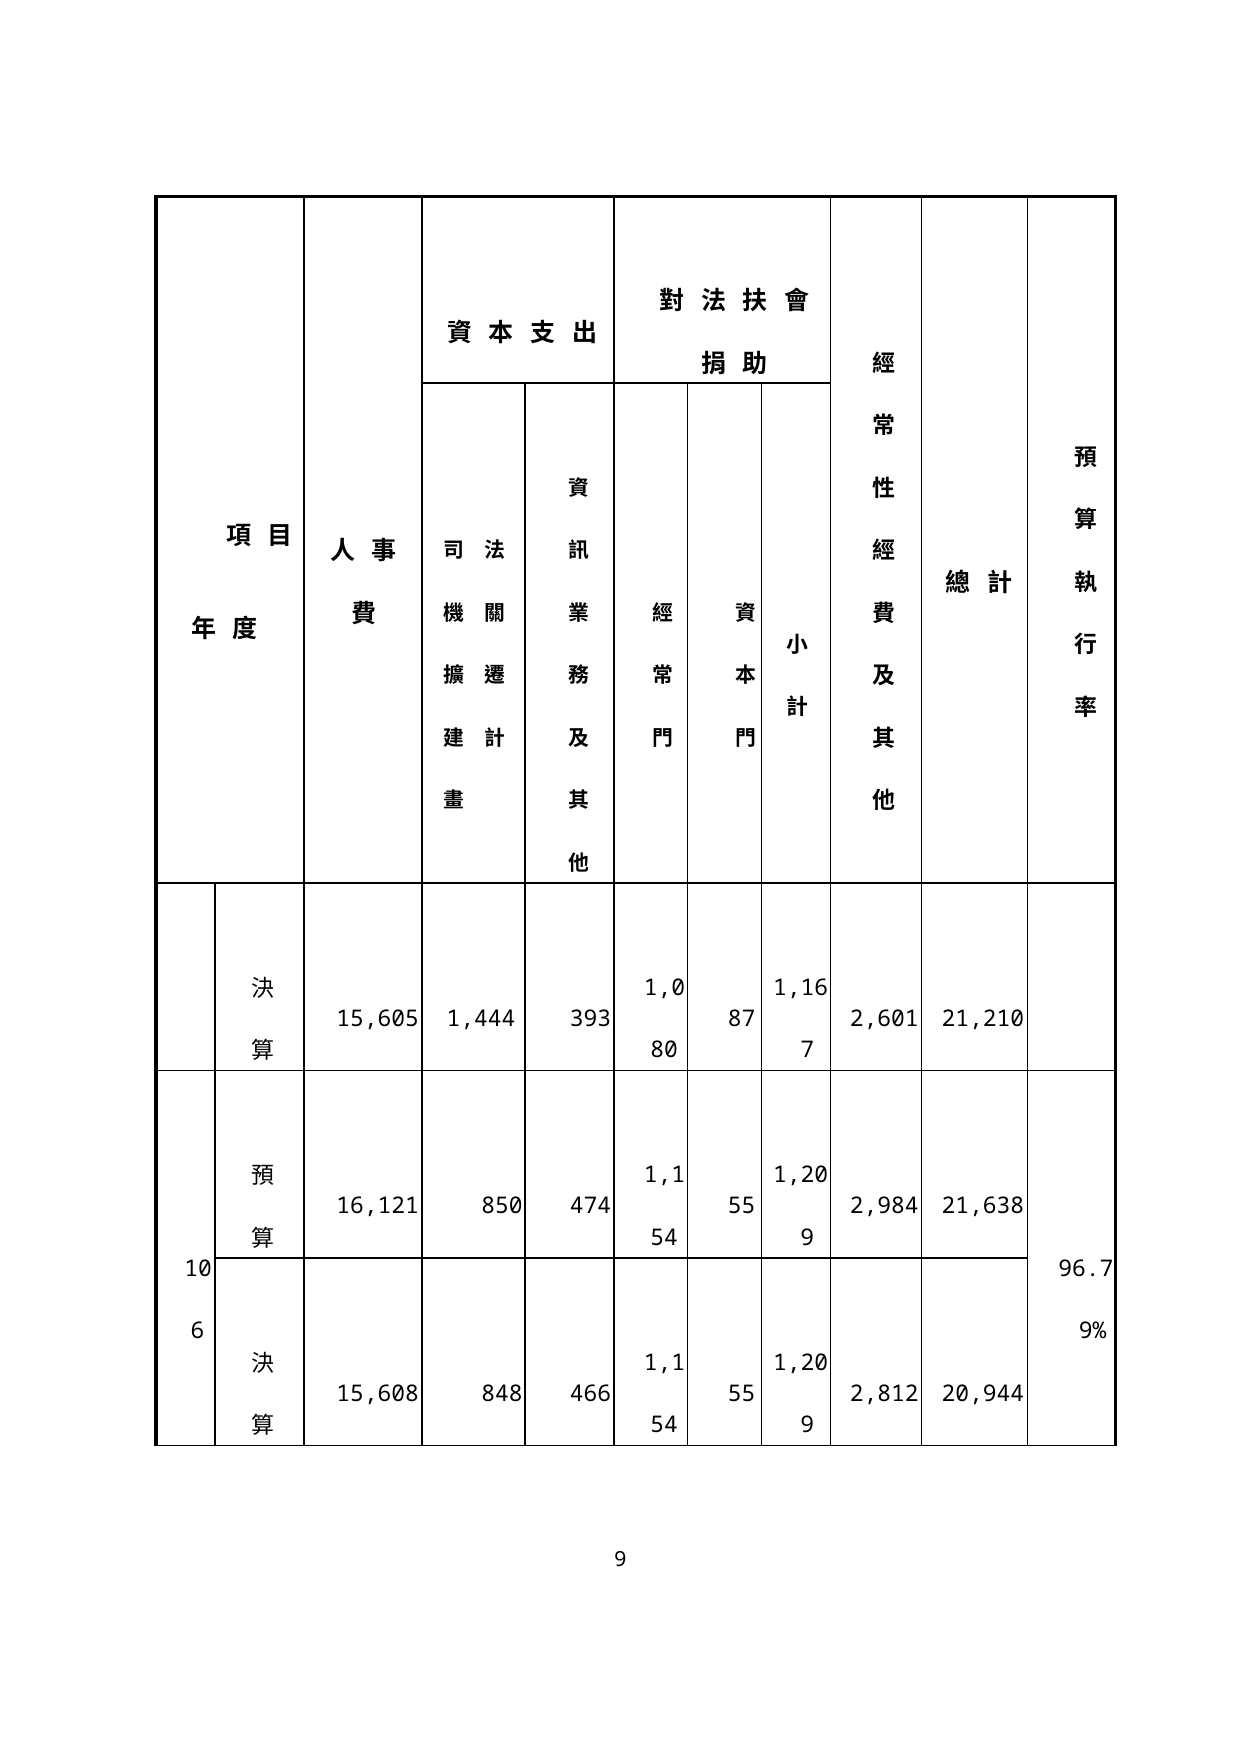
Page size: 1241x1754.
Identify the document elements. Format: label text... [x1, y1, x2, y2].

table_header 總計 [922, 198, 1027, 882]
table_cell 1,209 [762, 1259, 830, 1445]
table_cell 小計 [762, 384, 830, 882]
table_cell 393 [526, 884, 613, 1070]
table_cell 106 [158, 1071, 214, 1445]
table_cell 1,080 [615, 884, 687, 1070]
table_header 對法扶會捐助 [615, 198, 830, 382]
table_cell 55 [688, 1071, 761, 1257]
table_cell 474 [526, 1071, 613, 1257]
table_cell 2,601 [831, 884, 921, 1070]
table_cell 20,944 [922, 1259, 1027, 1445]
table_cell 1,167 [762, 884, 830, 1070]
table_cell 15,608 [305, 1259, 421, 1445]
table_cell 經常門 [615, 384, 687, 882]
table_cell 資本門 [688, 384, 761, 882]
table_cell 2,812 [831, 1259, 921, 1445]
table_cell 21,210 [922, 884, 1027, 1070]
table_cell 15,605 [305, 884, 421, 1070]
table_cell 1,154 [615, 1259, 687, 1445]
table_cell 資訊業務及其他 [526, 384, 613, 882]
table_header 項目 年度 [158, 198, 303, 882]
table_header 經常性經費及其他 [831, 198, 921, 882]
table_cell 55 [688, 1259, 761, 1445]
table_cell 96.79% [1028, 1071, 1114, 1445]
table_cell 1,444 [423, 884, 524, 1070]
table_header 資本支出 [423, 198, 613, 382]
table_cell [1028, 884, 1114, 1070]
table_cell 1,154 [615, 1071, 687, 1257]
table_cell 87 [688, 884, 761, 1070]
table_cell 決算 [216, 1259, 303, 1445]
table_cell 決算 [216, 884, 303, 1070]
table_cell [158, 884, 214, 1070]
table_cell 1,209 [762, 1071, 830, 1257]
table_cell 850 [423, 1071, 524, 1257]
table_header 人事費 [305, 198, 421, 882]
table_cell 16,121 [305, 1071, 421, 1257]
table_cell 466 [526, 1259, 613, 1445]
table_cell 848 [423, 1259, 524, 1445]
table_cell 2,984 [831, 1071, 921, 1257]
table_cell 21,638 [922, 1071, 1027, 1257]
table_cell 預算 [216, 1071, 303, 1257]
table_cell 司法機關 擴遷建計畫 [423, 384, 524, 882]
table_header 預 算 執行率 [1028, 198, 1114, 882]
